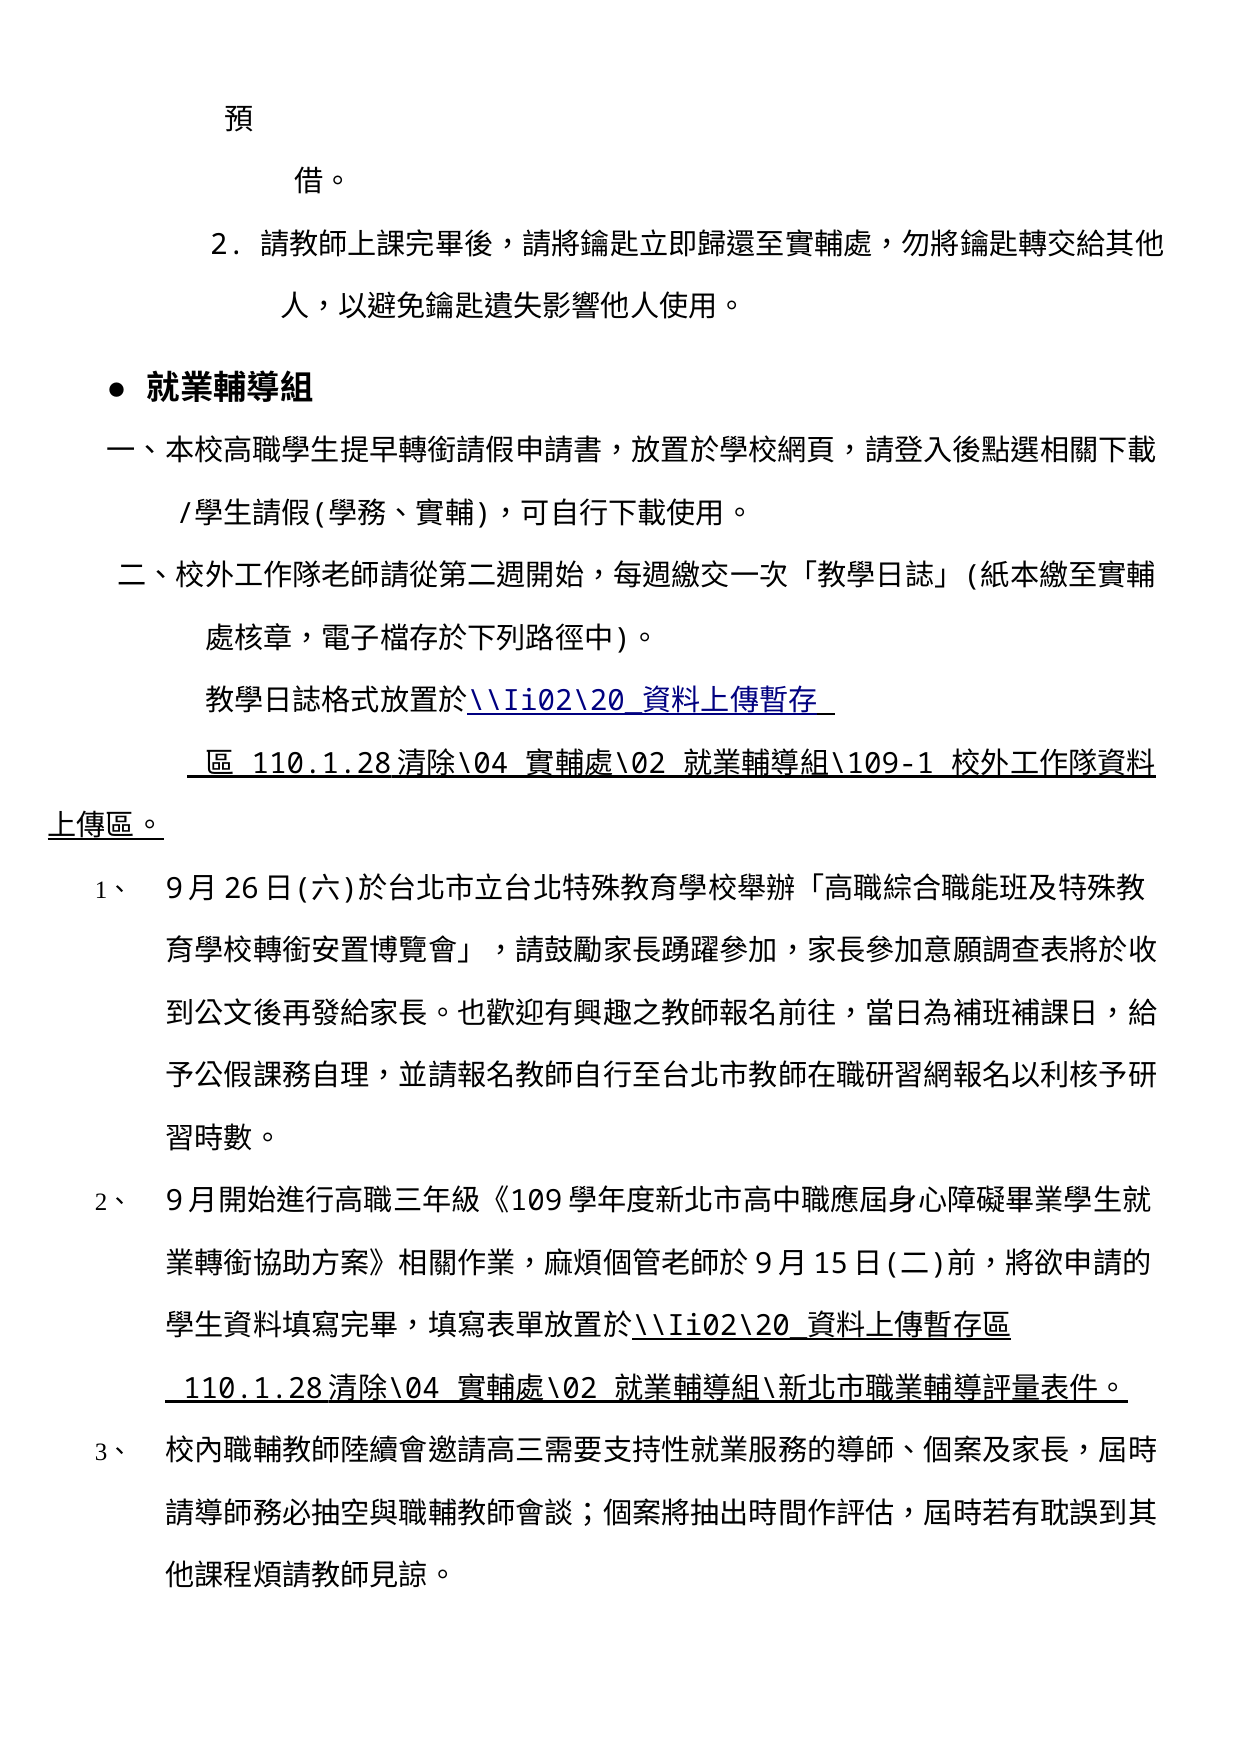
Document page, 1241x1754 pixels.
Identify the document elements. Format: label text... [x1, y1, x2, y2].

text 二、校外工作隊老師請從第二週開始，每週繳交一次「教學日誌」(紙本繳至實輔 [47, 531, 1166, 594]
list 校內職輔教師陸續會邀請高三需要支持性就業服務的導師、個案及家長，屆時請導師務必抽空與職輔教師會談；個案將抽出時間作評估，屆時若有耽誤到其他課程煩請教師見諒。 [94, 1406, 1166, 1594]
text 一、本校高職學生提早轉銜請假申請書，放置於學校網頁，請登入後點選相關下載 [106, 406, 1166, 469]
text 區_110.1.28清除\04_實輔處\02_就業輔導組\109-1 校外工作隊資料上傳區。 [47, 719, 1166, 844]
list 借。 [224, 137, 1166, 200]
list 預 [224, 75, 1166, 137]
text ● 就業輔導組 [106, 344, 1166, 406]
text 教學日誌格式放置於\\Ii02\20_資料上傳暫存 [47, 656, 1166, 719]
list 人，以避免鑰匙遺失影響他人使用。 [210, 262, 1166, 325]
text 處核章，電子檔存於下列路徑中)。 [47, 594, 1166, 656]
list 9月26日(六)於台北市立台北特殊教育學校舉辦「高職綜合職能班及特殊教育學校轉銜安置博覽會」，請鼓勵家長踴躍參加，家長參加意願調查表將於收到公文後再發給家長。也歡迎有興趣之教師報名前往，當日為補班補課日，給予公假課務自理，並請報名教師自行至台北市教師在職研習網報名以利核予研習時數。 [94, 844, 1166, 1156]
list 請教師上課完畢後，請將鑰匙立即歸還至實輔處，勿將鑰匙轉交給其他 [210, 200, 1166, 262]
text /學生請假(學務、實輔)，可自行下載使用。 [106, 469, 1166, 531]
list 9月開始進行高職三年級《109學年度新北市高中職應屆身心障礙畢業學生就業轉銜協助方案》相關作業，麻煩個管老師於9月15日(二)前，將欲申請的學生資料填寫完畢，填寫表單放置於\\Ii02\20_資料上傳暫存區_110.1.28清除\04_實輔處\02_就業輔導組\新北市職業輔導評量表件。 [94, 1156, 1166, 1406]
